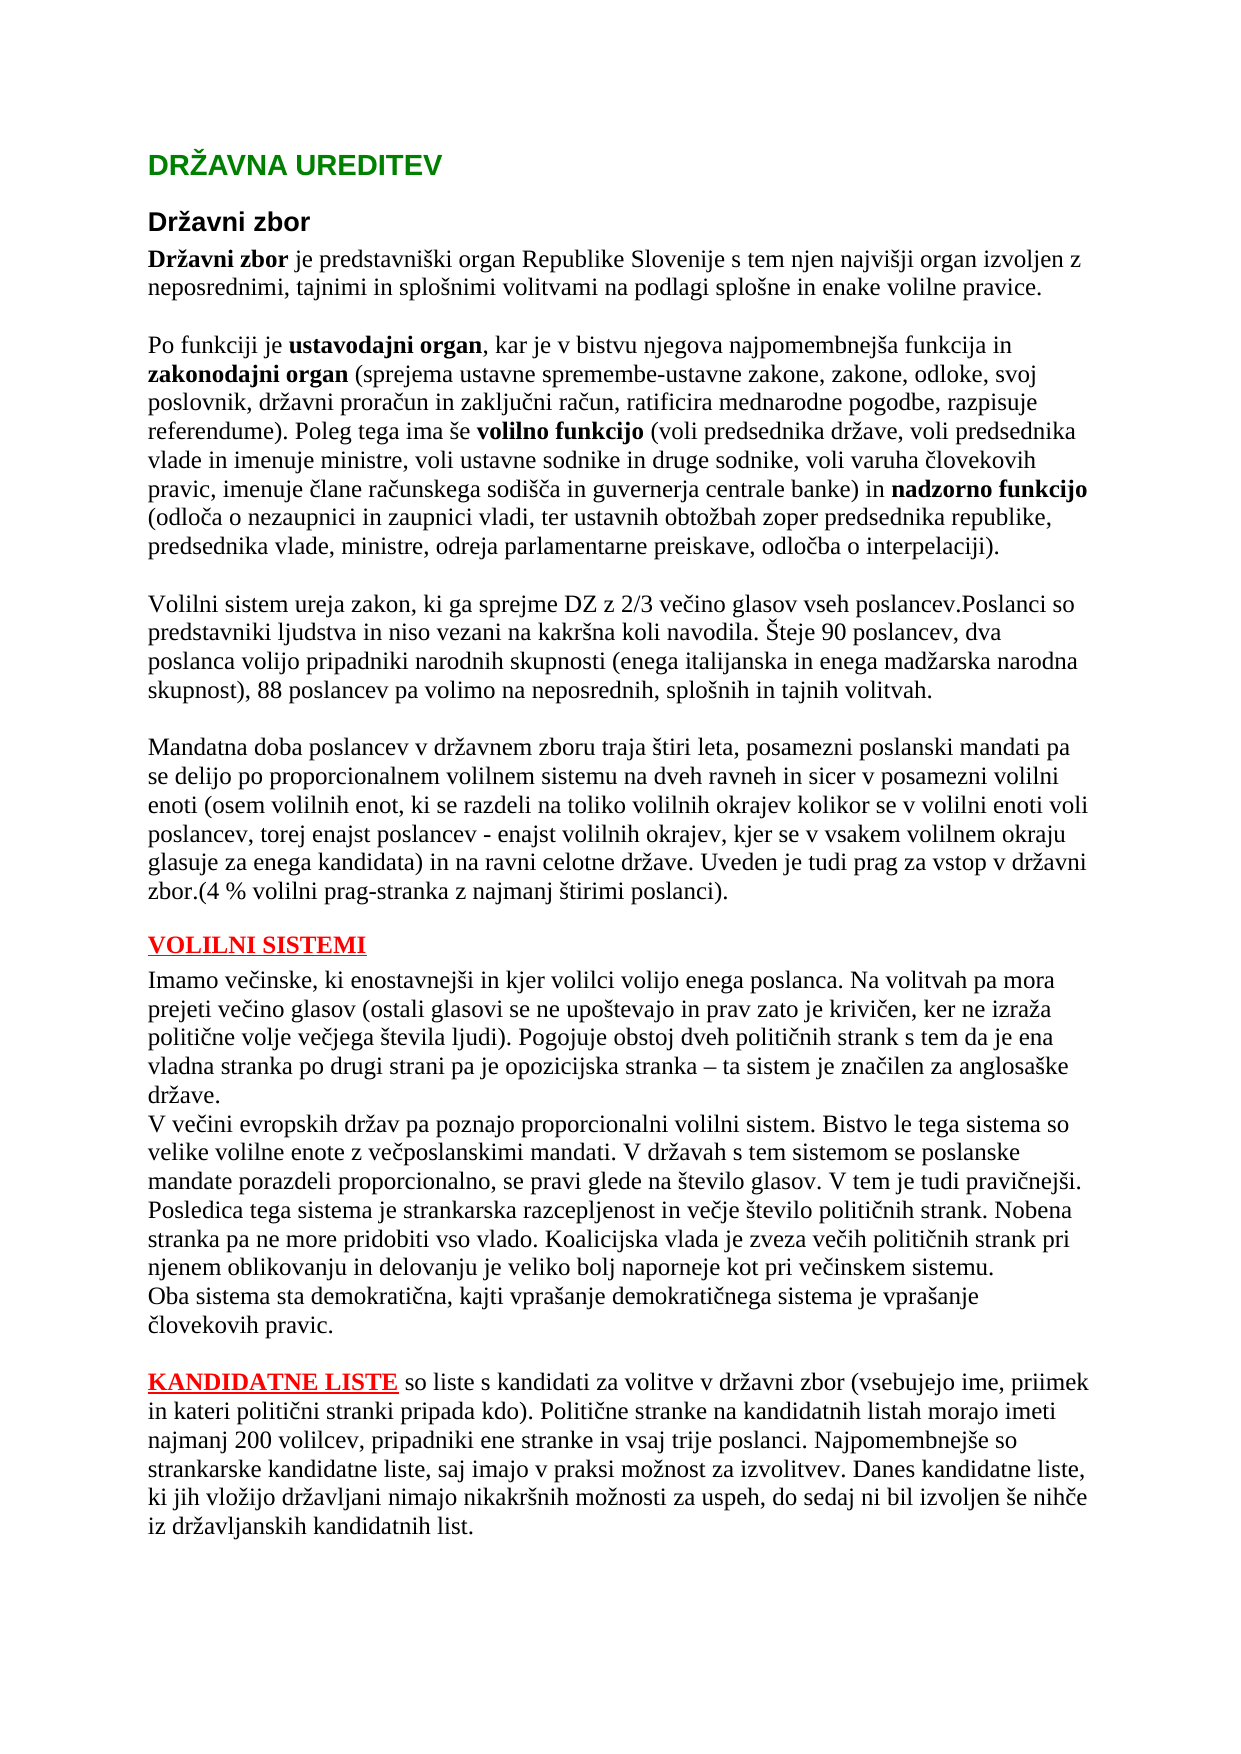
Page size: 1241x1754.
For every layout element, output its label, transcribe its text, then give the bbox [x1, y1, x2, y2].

text Državni zbor je predstavniški organ Republike Slovenije s tem njen najvišji organ izvoljen z neposrednimi, tajnimi in splošnimi volitvami na podlagi splošne in enake volilne pravice. [148, 244, 1093, 301]
text V večini evropskih držav pa poznajo proporcionalni volilni sistem. Bistvo le tega sistema so velike volilne enote z večposlanskimi mandati. V državah s tem sistemom se poslanske mandate porazdeli proporcionalno, se pravi glede na število glasov. V tem je tudi pravičnejši. Posledica tega sistema je strankarska razcepljenost in večje število političnih strank. Nobena stranka pa ne more pridobiti vso vlado. Koalicijska vlada je zveza večih političnih strank pri njenem oblikovanju in delovanju je veliko bolj naporneje kot pri večinskem sistemu. [148, 1109, 1093, 1281]
text KANDIDATNE LISTE so liste s kandidati za volitve v državni zbor (vsebujejo ime, priimek in kateri politični stranki pripada kdo). Politične stranke na kandidatnih listah morajo imeti najmanj 200 volilcev, pripadniki ene stranke in vsaj trije poslanci. Najpomembnejše so strankarske kandidatne liste, saj imajo v praksi možnost za izvolitvev. Danes kandidatne liste, ki jih vložijo državljani nimajo nikakršnih možnosti za uspeh, do sedaj ni bil izvoljen še nihče iz državljanskih kandidatnih list. [148, 1367, 1093, 1540]
subtitle Državni zbor [148, 206, 1093, 237]
text Volilni sistem ureja zakon, ki ga sprejme DZ z 2/3 večino glasov vseh poslancev.Poslanci so predstavniki ljudstva in niso vezani na kakršna koli navodila. Šteje 90 poslancev, dva poslanca volijo pripadniki narodnih skupnosti (enega italijanska in enega madžarska narodna skupnost), 88 poslancev pa volimo na neposrednih, splošnih in tajnih volitvah. [148, 589, 1093, 704]
subtitle VOLILNI SISTEMI [148, 930, 1093, 959]
subtitle DRŽAVNA UREDITEV [148, 148, 1093, 181]
text Po funkciji je ustavodajni organ, kar je v bistvu njegova najpomembnejša funkcija in zakonodajni organ (sprejema ustavne spremembe-ustavne zakone, zakone, odloke, svoj poslovnik, državni proračun in zaključni račun, ratificira mednarodne pogodbe, razpisuje referendume). Poleg tega ima še volilno funkcijo (voli predsednika države, voli predsednika vlade in imenuje ministre, voli ustavne sodnike in druge sodnike, voli varuha človekovih pravic, imenuje člane računskega sodišča in guvernerja centrale banke) in nadzorno funkcijo (odloča o nezaupnici in zaupnici vladi, ter ustavnih obtožbah zoper predsednika republike, predsednika vlade, ministre, odreja parlamentarne preiskave, odločba o interpelaciji). [148, 330, 1093, 560]
text Mandatna doba poslancev v državnem zboru traja štiri leta, posamezni poslanski mandati pa se delijo po proporcionalnem volilnem sistemu na dveh ravneh in sicer v posamezni volilni enoti (osem volilnih enot, ki se razdeli na toliko volilnih okrajev kolikor se v volilni enoti voli poslancev, torej enajst poslancev - enajst volilnih okrajev, kjer se v vsakem volilnem okraju glasuje za enega kandidata) in na ravni celotne države. Uveden je tudi prag za vstop v državni zbor.(4 % volilni prag-stranka z najmanj štirimi poslanci). [148, 732, 1093, 905]
text Oba sistema sta demokratična, kajti vprašanje demokratičnega sistema je vprašanje človekovih pravic. [148, 1281, 1093, 1339]
text Imamo večinske, ki enostavnejši in kjer volilci volijo enega poslanca. Na volitvah pa mora prejeti večino glasov (ostali glasovi se ne upoštevajo in prav zato je krivičen, ker ne izraža politične volje večjega števila ljudi). Pogojuje obstoj dveh političnih strank s tem da je ena vladna stranka po drugi strani pa je opozicijska stranka – ta sistem je značilen za anglosaške države. [148, 965, 1093, 1109]
